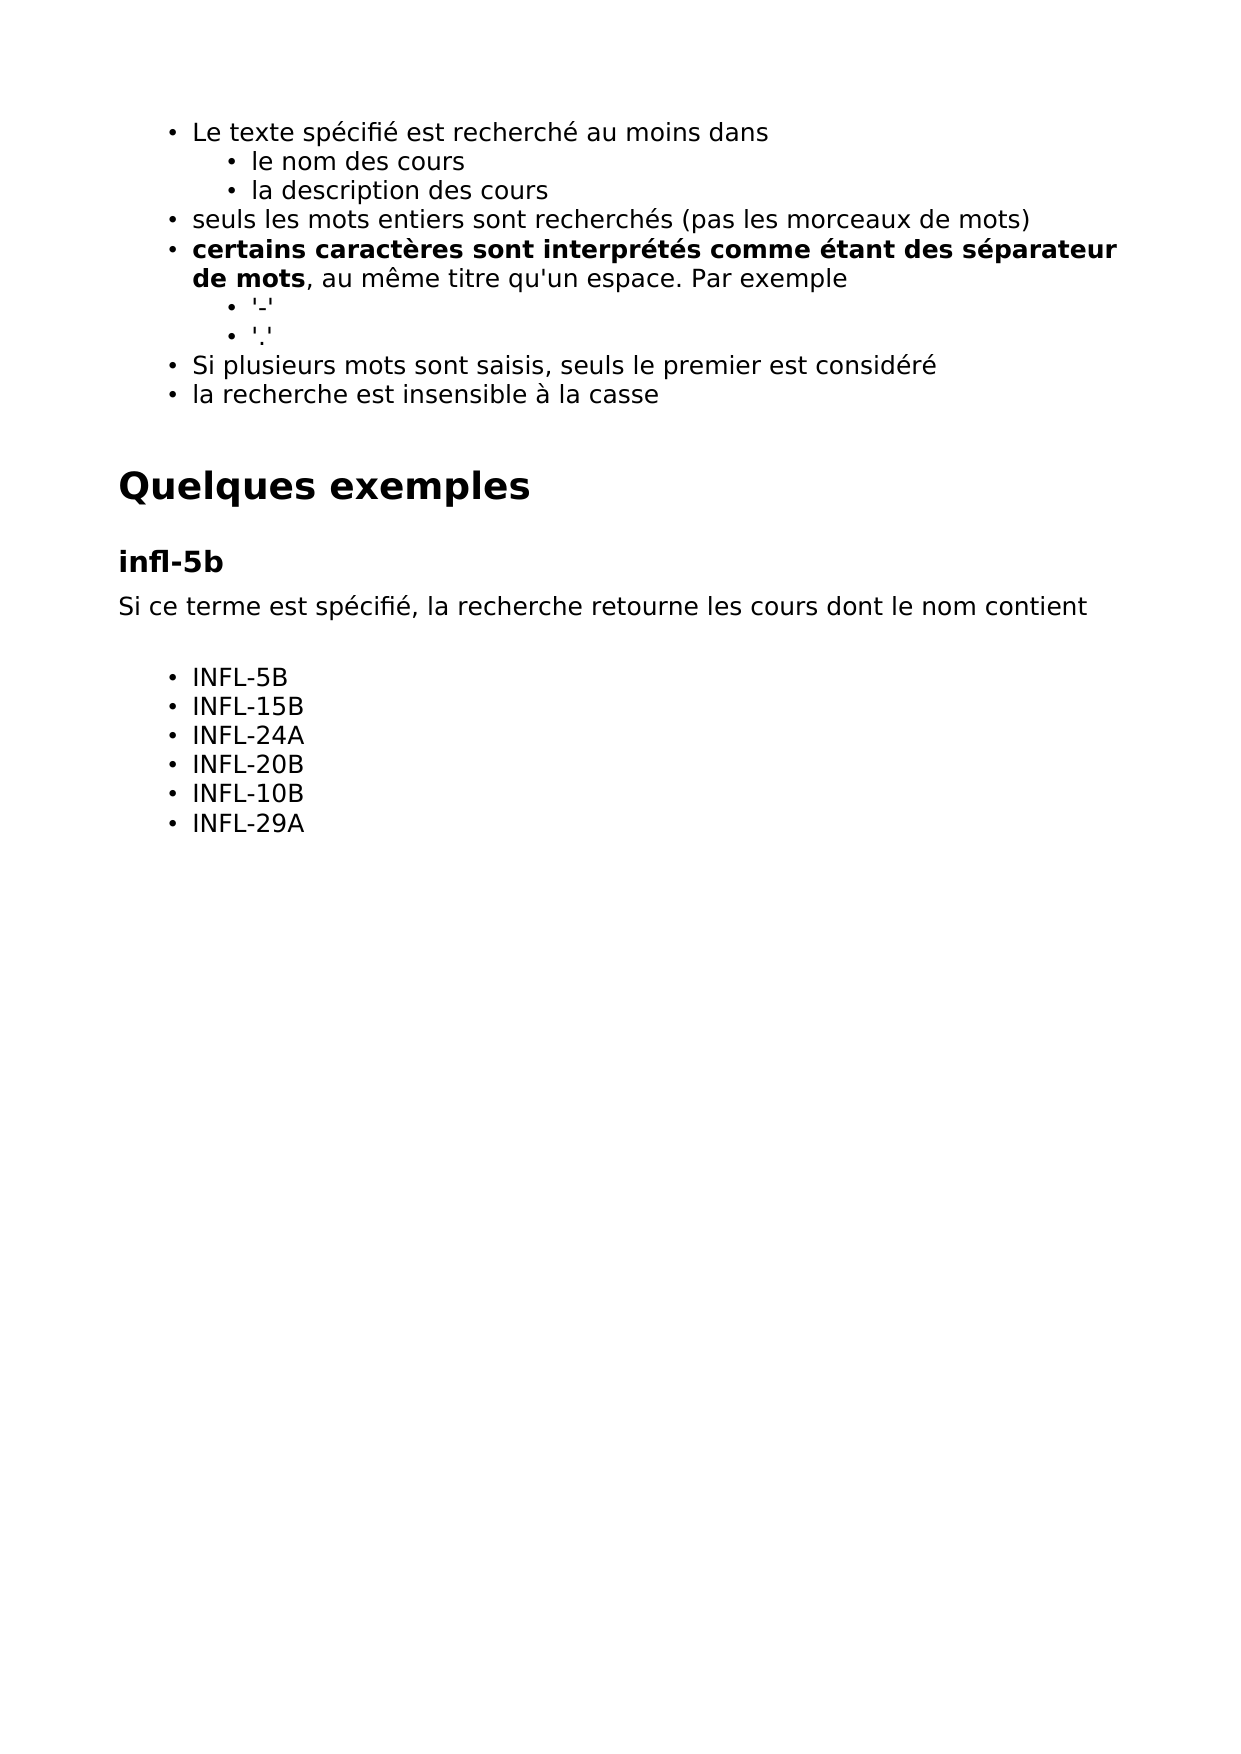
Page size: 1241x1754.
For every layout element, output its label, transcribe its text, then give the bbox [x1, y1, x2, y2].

list la recherche est insensible à la casse [177, 381, 1122, 410]
list le nom des cours [236, 147, 1122, 176]
subtitle infl-5b [118, 545, 1122, 579]
list '-' [236, 293, 1122, 322]
list seuls les mots entiers sont recherchés (pas les morceaux de mots) [177, 206, 1122, 235]
list '.' [236, 322, 1122, 351]
list la description des cours [236, 176, 1122, 206]
list INFL-24A [177, 721, 1122, 751]
list INFL-20B [177, 751, 1122, 780]
list INFL-5B [177, 663, 1122, 692]
list INFL-10B [177, 780, 1122, 809]
list certains caractères sont interprétés comme étant des séparateur de mots, au même titre qu'un espace. Par exemple [177, 235, 1122, 293]
list Le texte spécifié est recherché au moins dans [177, 118, 1122, 147]
list Si plusieurs mots sont saisis, seuls le premier est considéré [177, 351, 1122, 381]
list INFL-29A [177, 809, 1122, 838]
text Si ce terme est spécifié, la recherche retourne les cours dont le nom contient [118, 592, 1122, 621]
subtitle Quelques exemples [118, 464, 1122, 508]
list INFL-15B [177, 692, 1122, 721]
